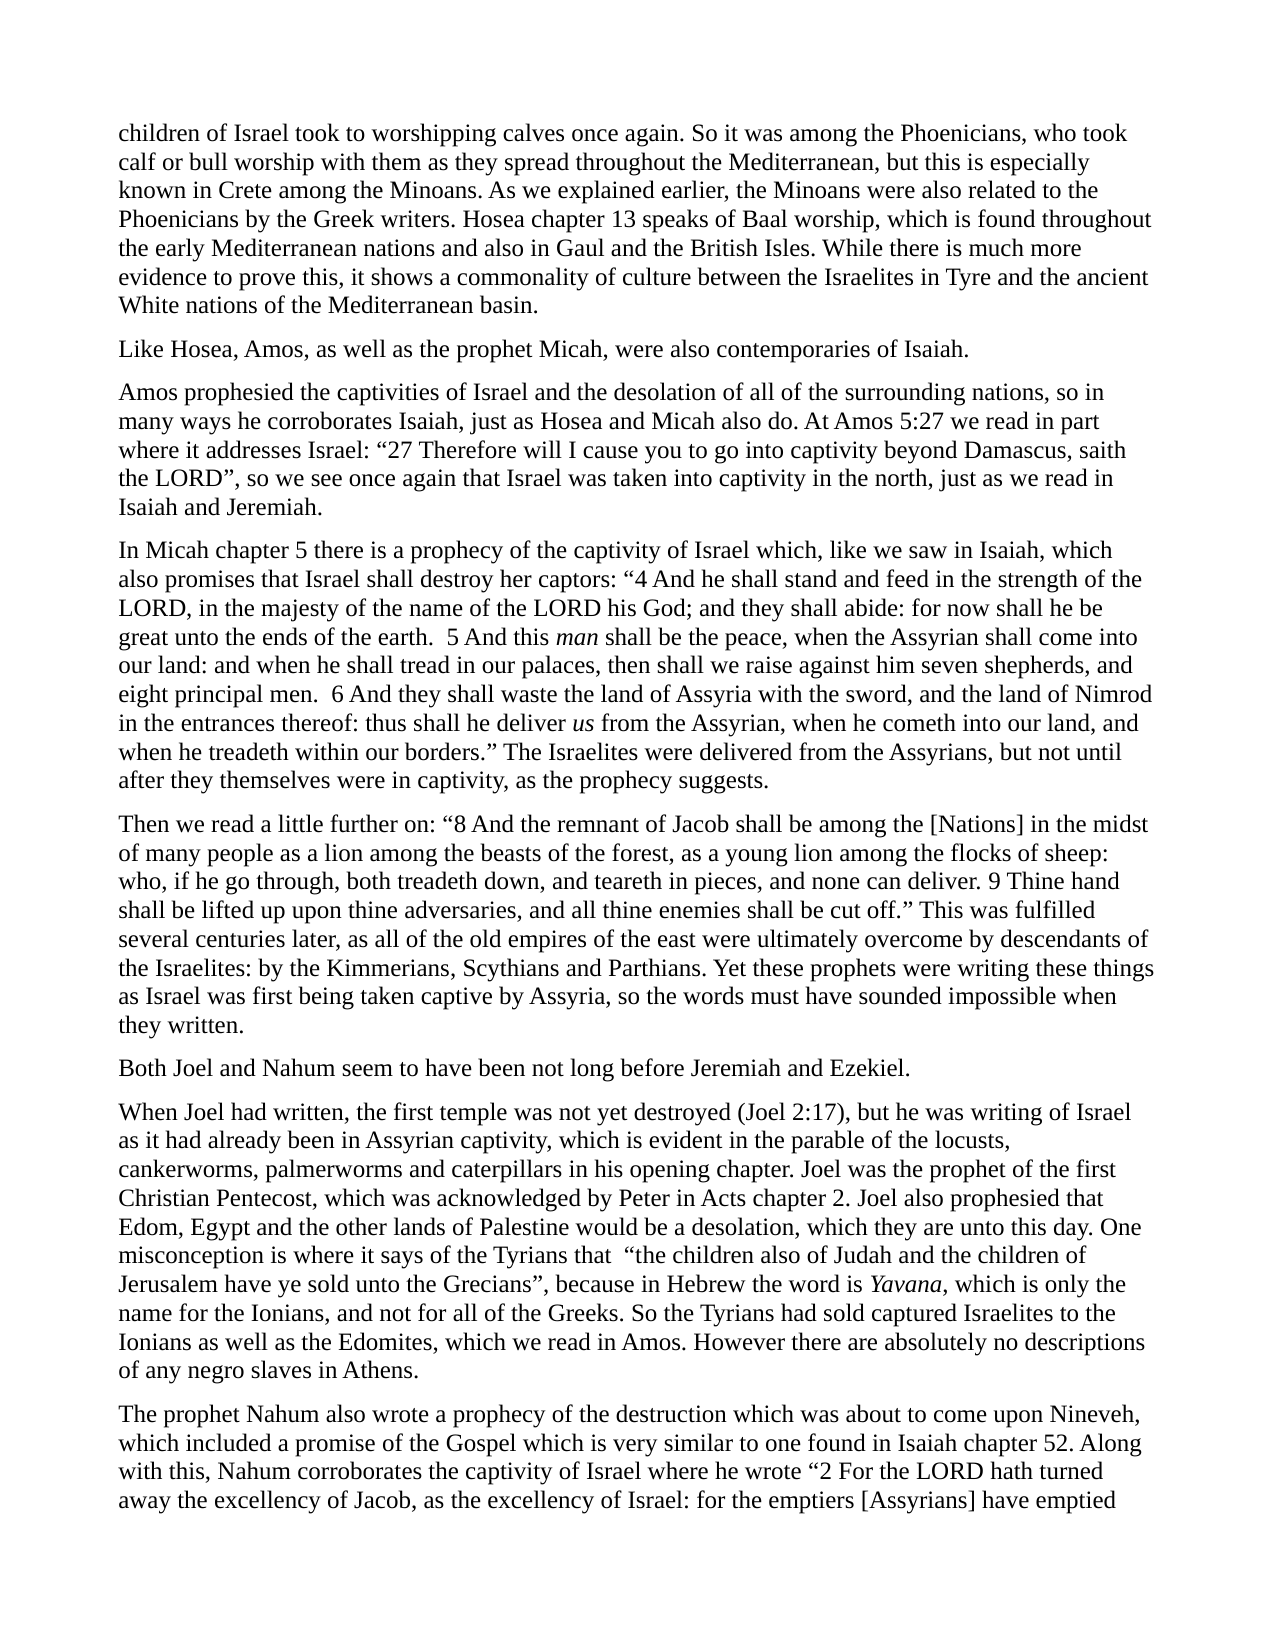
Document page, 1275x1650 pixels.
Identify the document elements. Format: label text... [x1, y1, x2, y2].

text When Joel had written, the first temple was not yet destroyed (Joel 2:17), but he was writing of Israel as it had already been in Assyrian captivity, which is evident in the parable of the locusts, cankerworms, palmerworms and caterpillars in his opening chapter. Joel was the prophet of the first Christian Pentecost, which was acknowledged by Peter in Acts chapter 2. Joel also prophesied that Edom, Egypt and the other lands of Palestine would be a desolation, which they are unto this day. One misconception is where it says of the Tyrians that “the children also of Judah and the children of Jerusalem have ye sold unto the Grecians”, because in Hebrew the word is Yavana, which is only the name for the Ionians, and not for all of the Greeks. So the Tyrians had sold captured Israelites to the Ionians as well as the Edomites, which we read in Amos. However there are absolutely no descriptions of any negro slaves in Athens. [118, 1097, 1157, 1384]
text Amos prophesied the captivities of Israel and the desolation of all of the surrounding nations, so in many ways he corroborates Isaiah, just as Hosea and Micah also do. At Amos 5:27 we read in part where it addresses Israel: “27 Therefore will I cause you to go into captivity beyond Damascus, saith the LORD”, so we see once again that Israel was taken into captivity in the north, just as we read in Isaiah and Jeremiah. [118, 377, 1157, 521]
text The prophet Nahum also wrote a prophecy of the destruction which was about to come upon Nineveh, which included a promise of the Gospel which is very similar to one found in Isaiah chapter 52. Along with this, Nahum corroborates the captivity of Israel where he wrote “2 For the LORD hath turned away the excellency of Jacob, as the excellency of Israel: for the emptiers [Assyrians] have emptied [118, 1399, 1157, 1514]
text Like Hosea, Amos, as well as the prophet Micah, were also contemporaries of Isaiah. [118, 334, 1157, 363]
text Then we read a little further on: “8 And the remnant of Jacob shall be among the [Nations] in the midst of many people as a lion among the beasts of the forest, as a young lion among the flocks of sheep: who, if he go through, both treadeth down, and teareth in pieces, and none can deliver. 9 Thine hand shall be lifted up upon thine adversaries, and all thine enemies shall be cut off.” This was fulfilled several centuries later, as all of the old empires of the east were ultimately overcome by descendants of the Israelites: by the Kimmerians, Scythians and Parthians. Yet these prophets were writing these things as Israel was first being taken captive by Assyria, so the words must have sounded impossible when they written. [118, 809, 1157, 1039]
text children of Israel took to worshipping calves once again. So it was among the Phoenicians, who took calf or bull worship with them as they spread throughout the Mediterranean, but this is especially known in Crete among the Minoans. As we explained earlier, the Minoans were also related to the Phoenicians by the Greek writers. Hosea chapter 13 speaks of Baal worship, which is found throughout the early Mediterranean nations and also in Gaul and the British Isles. While there is much more evidence to prove this, it shows a commonality of culture between the Israelites in Tyre and the ancient White nations of the Mediterranean basin. [118, 118, 1157, 319]
text Both Joel and Nahum seem to have been not long before Jeremiah and Ezekiel. [118, 1053, 1157, 1082]
text In Micah chapter 5 there is a prophecy of the captivity of Israel which, like we saw in Isaiah, which also promises that Israel shall destroy her captors: “4 And he shall stand and feed in the strength of the LORD, in the majesty of the name of the LORD his God; and they shall abide: for now shall he be great unto the ends of the earth. 5 And this man shall be the peace, when the Assyrian shall come into our land: and when he shall tread in our palaces, then shall we raise against him seven shepherds, and eight principal men. 6 And they shall waste the land of Assyria with the sword, and the land of Nimrod in the entrances thereof: thus shall he deliver us from the Assyrian, when he cometh into our land, and when he treadeth within our borders.” The Israelites were delivered from the Assyrians, but not until after they themselves were in captivity, as the prophecy suggests. [118, 536, 1157, 794]
